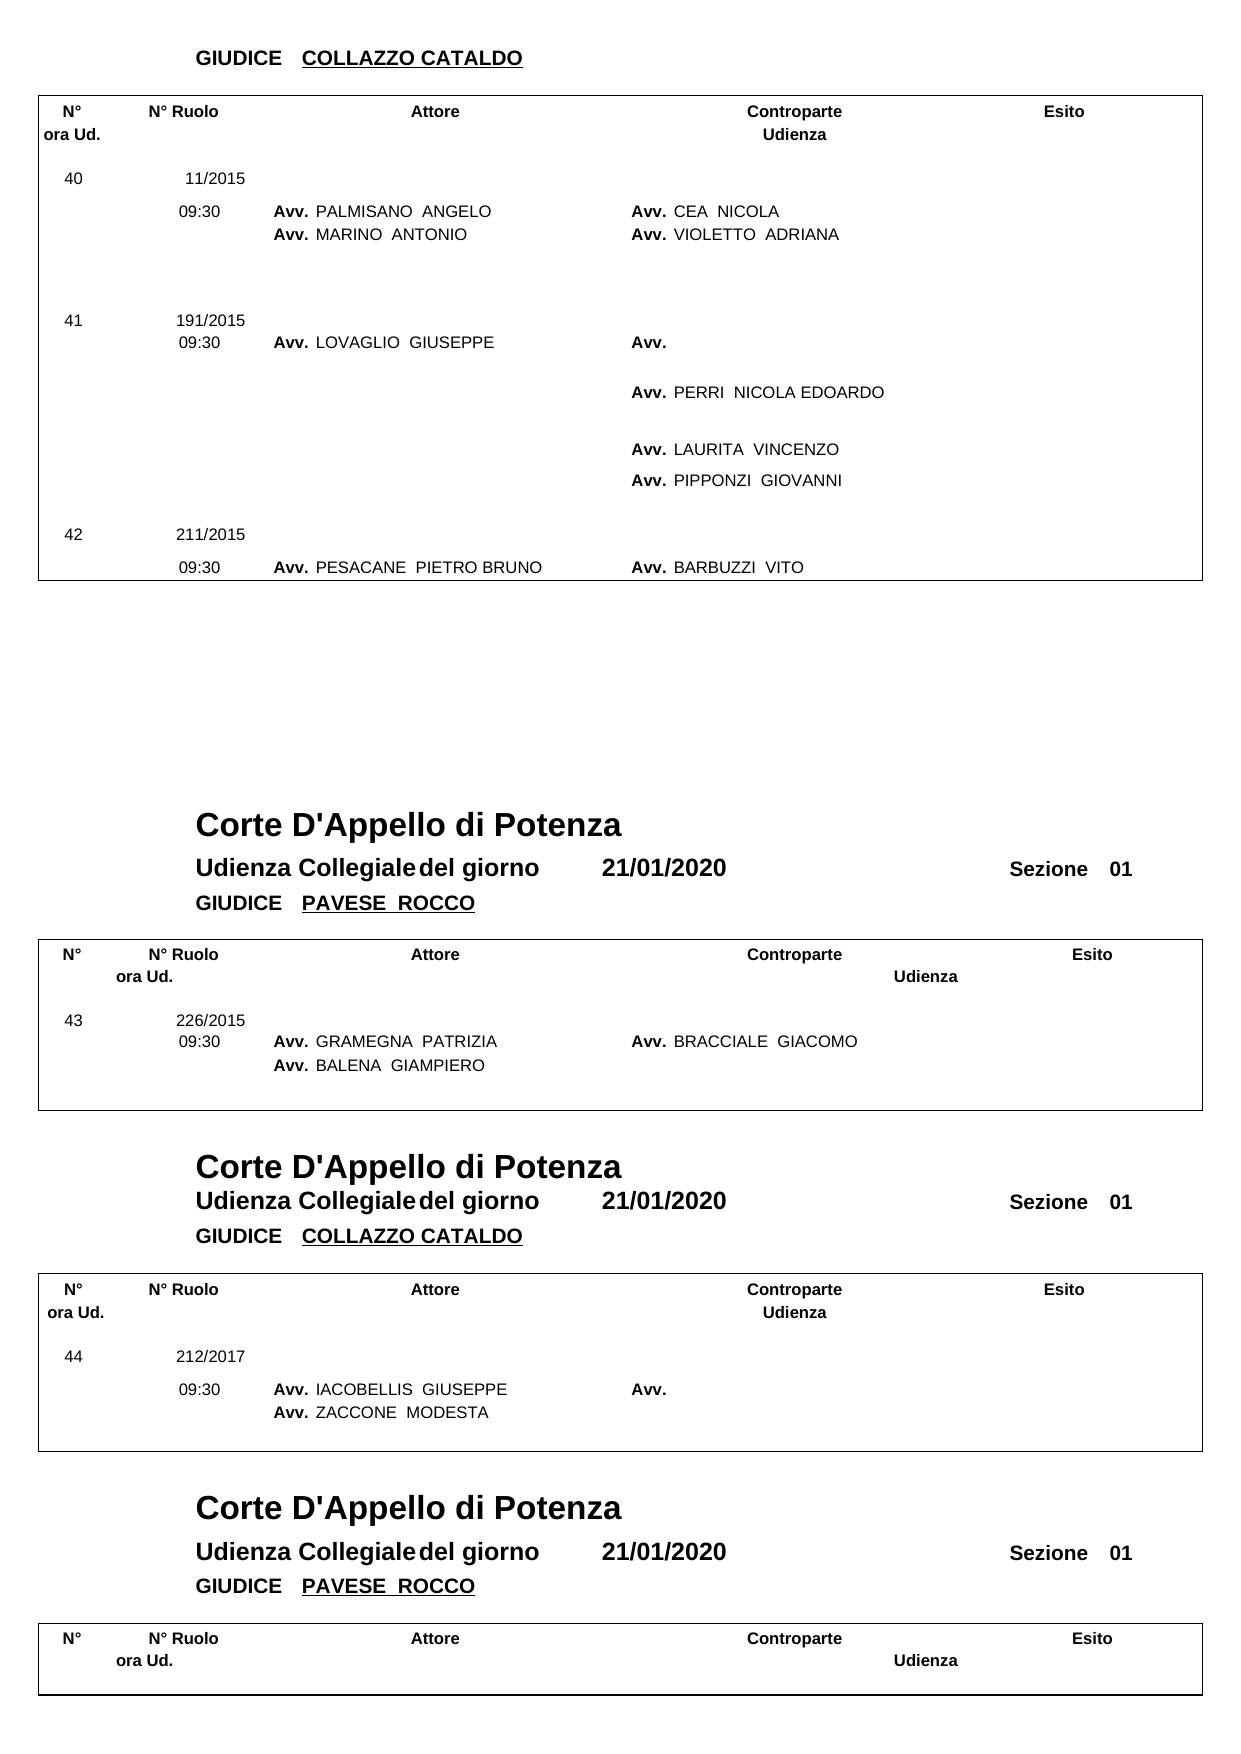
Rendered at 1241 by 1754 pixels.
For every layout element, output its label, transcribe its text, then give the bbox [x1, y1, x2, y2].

text N° N° Ruolo Attore Controparte Esito ora Ud. Udienza [39, 96, 1202, 145]
text GIUDICE PAVESE ROCCO [37, 890, 1203, 915]
text ora Ud. Udienza [39, 962, 1202, 987]
text 43 226/2015 [39, 1006, 1202, 1027]
text GIUDICE PAVESE ROCCO [37, 1574, 1203, 1599]
text 41 191/2015 [39, 306, 1202, 328]
text Avv. ZACCONE MODESTA [39, 1398, 1202, 1423]
text N° N° Ruolo Attore Controparte Esito ora Ud. Udienza [39, 1274, 1202, 1323]
text Avv. MARINO ANTONIO Avv. VIOLETTO ADRIANA [39, 220, 1202, 244]
text Avv. PERRI NICOLA EDOARDO [39, 378, 1202, 402]
text 42 211/2015 [39, 520, 1202, 545]
text Avv. LAURITA VINCENZO [39, 435, 1202, 460]
text GIUDICE COLLAZZO CATALDO [37, 45, 1203, 70]
text Udienza Collegiale del giorno 21/01/2020 Sezione 01 [37, 1186, 1203, 1215]
text Avv. BALENA GIAMPIERO [39, 1050, 1202, 1075]
text GIUDICE COLLAZZO CATALDO [37, 1223, 1203, 1248]
text ora Ud. Udienza [39, 1646, 1202, 1671]
text Corte D'Appello di Potenza [37, 1148, 1203, 1186]
text Udienza Collegiale del giorno 21/01/2020 Sezione 01 [37, 853, 1203, 882]
text 09:30 Avv. PALMISANO ANGELO Avv. CEA NICOLA [39, 197, 1202, 220]
text 09:30 Avv. IACOBELLIS GIUSEPPE Avv. [39, 1374, 1202, 1398]
text N° N° Ruolo Attore Controparte Esito [39, 1624, 1202, 1646]
text 09:30 Avv. LOVAGLIO GIUSEPPE Avv. [39, 328, 1202, 353]
text 09:30 Avv. GRAMEGNA PATRIZIA Avv. BRACCIALE GIACOMO [39, 1027, 1202, 1050]
text 44 212/2017 [39, 1342, 1202, 1367]
text Avv. PIPPONZI GIOVANNI [39, 466, 1202, 491]
text Corte D'Appello di Potenza [37, 806, 1203, 843]
text N° N° Ruolo Attore Controparte Esito [39, 940, 1202, 962]
text Udienza Collegiale del giorno 21/01/2020 Sezione 01 [37, 1537, 1203, 1566]
text Corte D'Appello di Potenza [37, 1490, 1203, 1527]
text 09:30 Avv. PESACANE PIETRO BRUNO Avv. BARBUZZI VITO [39, 553, 1202, 580]
text 40 11/2015 [39, 164, 1202, 189]
